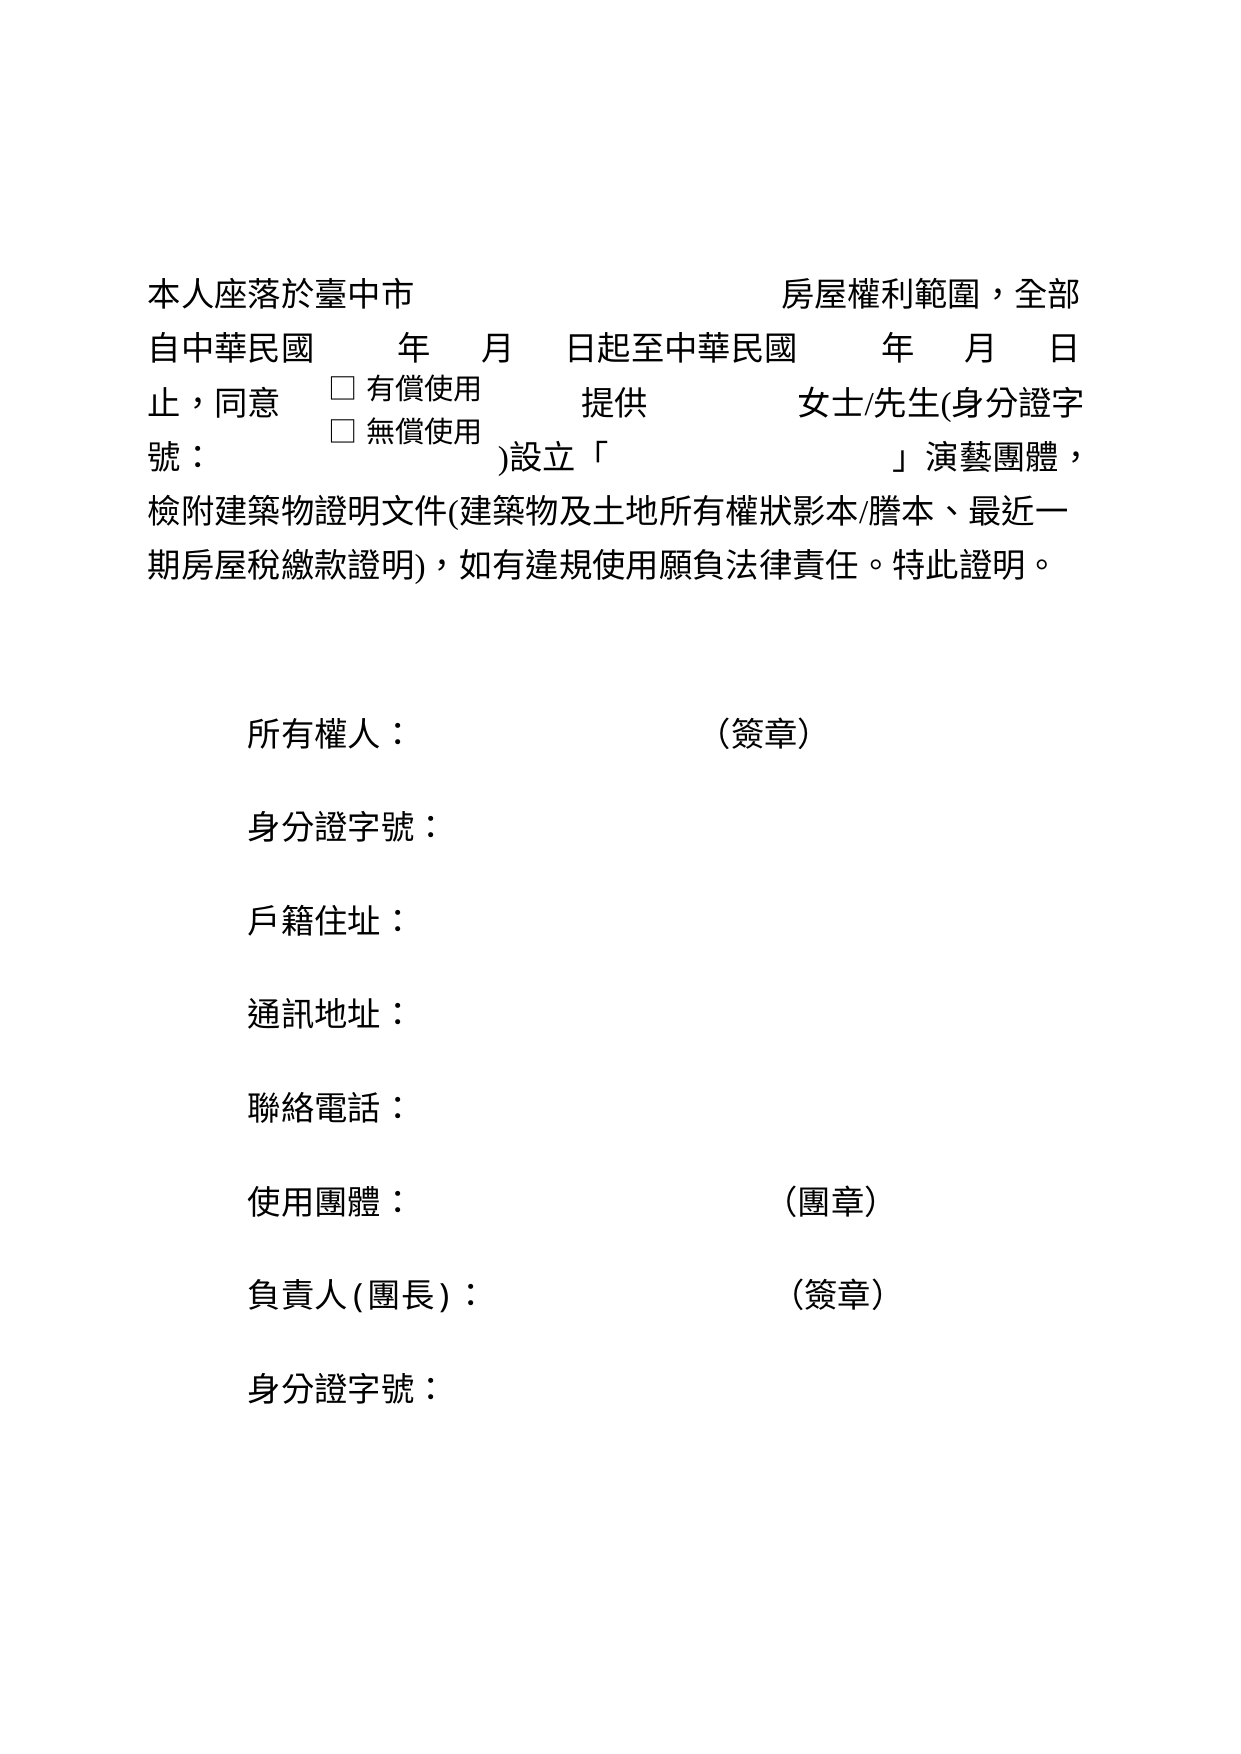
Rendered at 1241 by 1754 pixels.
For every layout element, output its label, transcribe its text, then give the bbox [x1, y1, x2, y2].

text 戶籍住址： [198, 894, 1092, 943]
text 通訊地址： [198, 988, 1092, 1036]
text 負責人(團長)： （簽章） [198, 1269, 1092, 1318]
text 身分證字號： [198, 1363, 1092, 1411]
text 本人座落於臺中市 房屋權利範圍，全部自中華民國 年 月 日起至中華民國 年 月 日止，同意 提供 女士/先生(身分證字號： )設立「 」演藝團體，檢附建築物證明文件(建築物及土地所有權狀影本/謄本、最近一期房屋稅繳款證明)，如有違規使用願負法律責任。特此證明。 [148, 263, 1092, 588]
text 身分證字號： [198, 801, 1092, 849]
text 所有權人： （簽章） [198, 707, 1092, 756]
text 使用團體： （團章） [198, 1176, 1092, 1224]
text 聯絡電話： [198, 1082, 1092, 1130]
